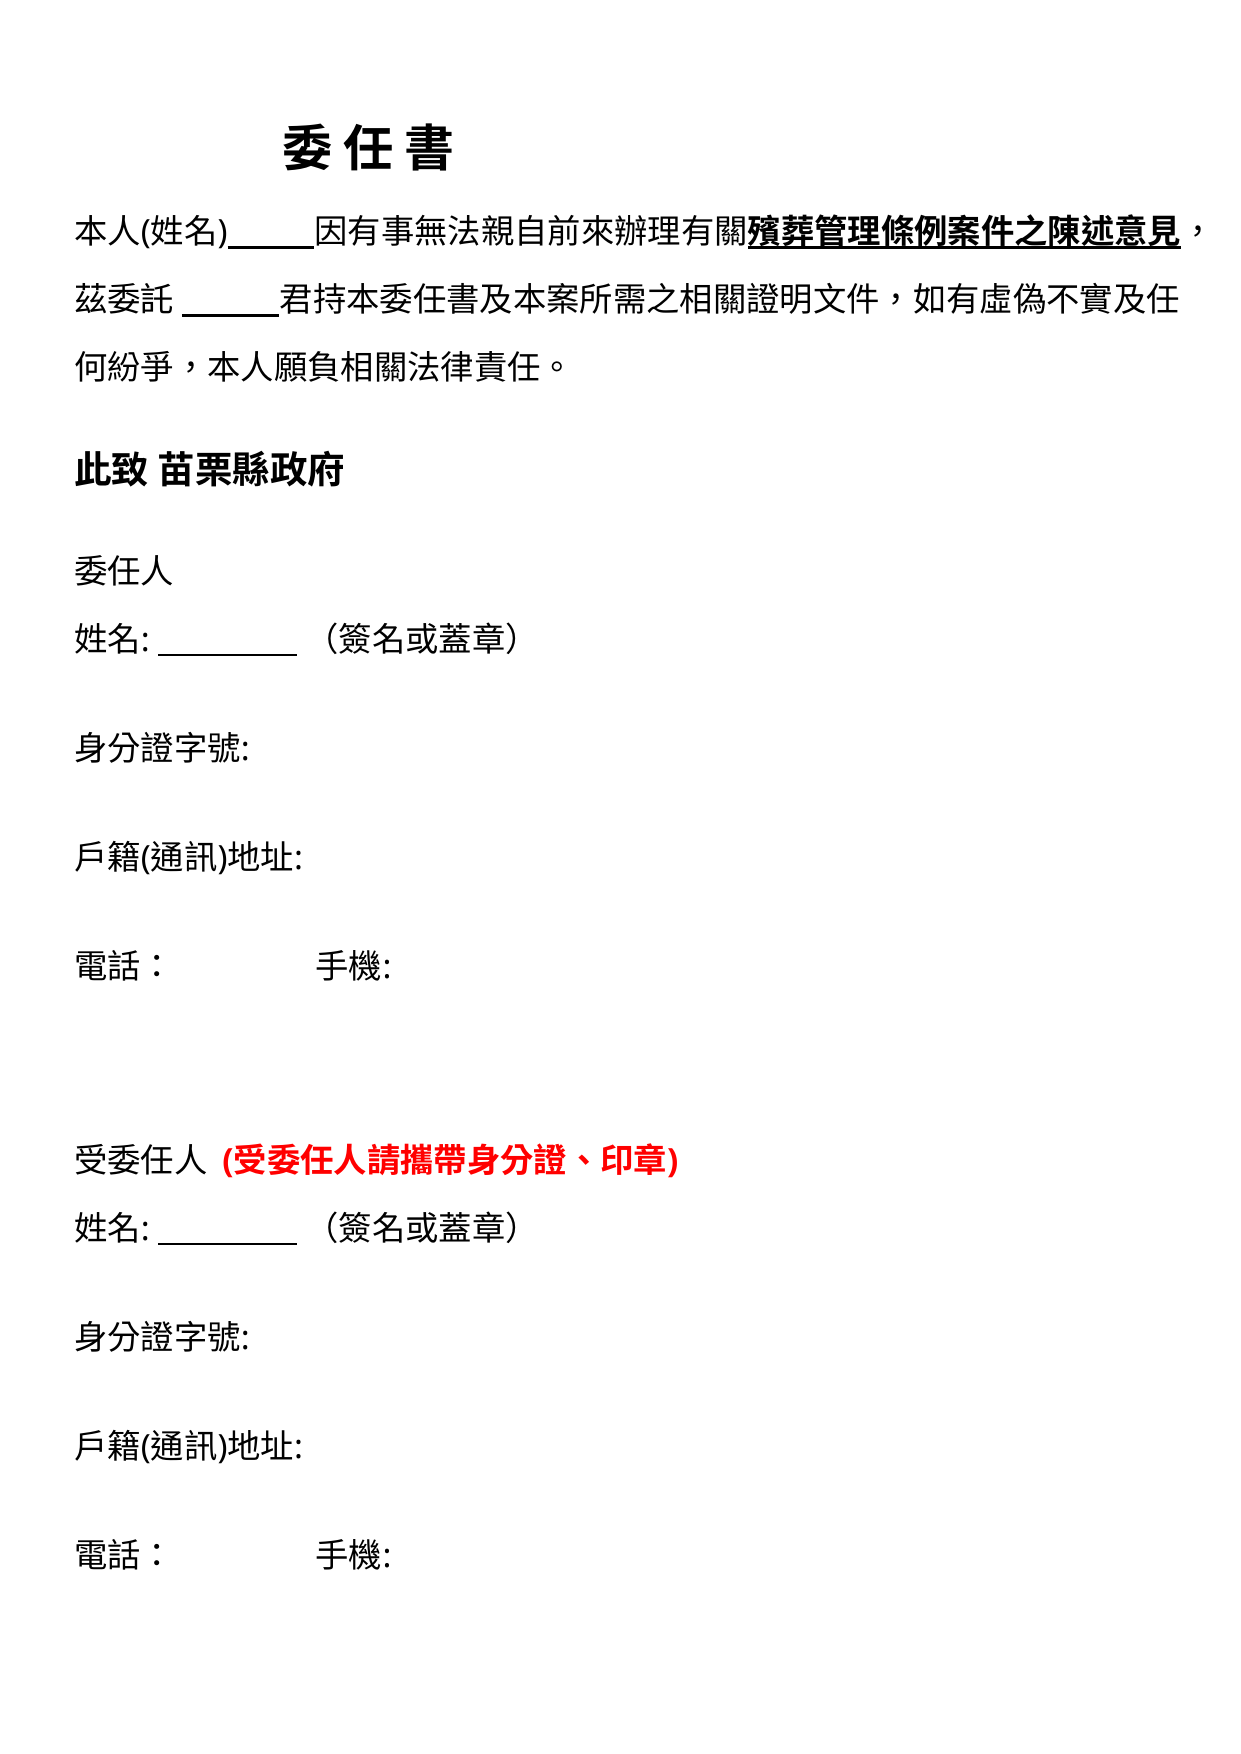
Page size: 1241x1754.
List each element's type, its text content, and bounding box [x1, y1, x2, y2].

text 委 任 書 [74, 94, 1181, 196]
text 戶籍(通訊)地址: [74, 821, 1181, 889]
text 姓名: （簽名或蓋章） [74, 603, 1181, 671]
text 戶籍(通訊)地址: [74, 1410, 1181, 1478]
text 此致 苗栗縣政府 [74, 433, 1181, 501]
text 本人(姓名) 因有事無法親自前來辦理有關殯葬管理條例案件之陳述意見，茲委託 君持本委任書及本案所需之相關證明文件，如有虛偽不實及任何紛爭，本人願負相關法律責任。 [74, 196, 1181, 399]
text 身分證字號: [74, 1301, 1181, 1369]
text 電話： 手機: [74, 1519, 1181, 1587]
text 電話： 手機: [74, 930, 1181, 998]
text 委任人 [74, 535, 1181, 603]
text 姓名: （簽名或蓋章） [74, 1192, 1181, 1260]
text 身分證字號: [74, 712, 1181, 780]
text 受委任人 (受委任人請攜帶身分證、印章) [74, 1124, 1181, 1192]
